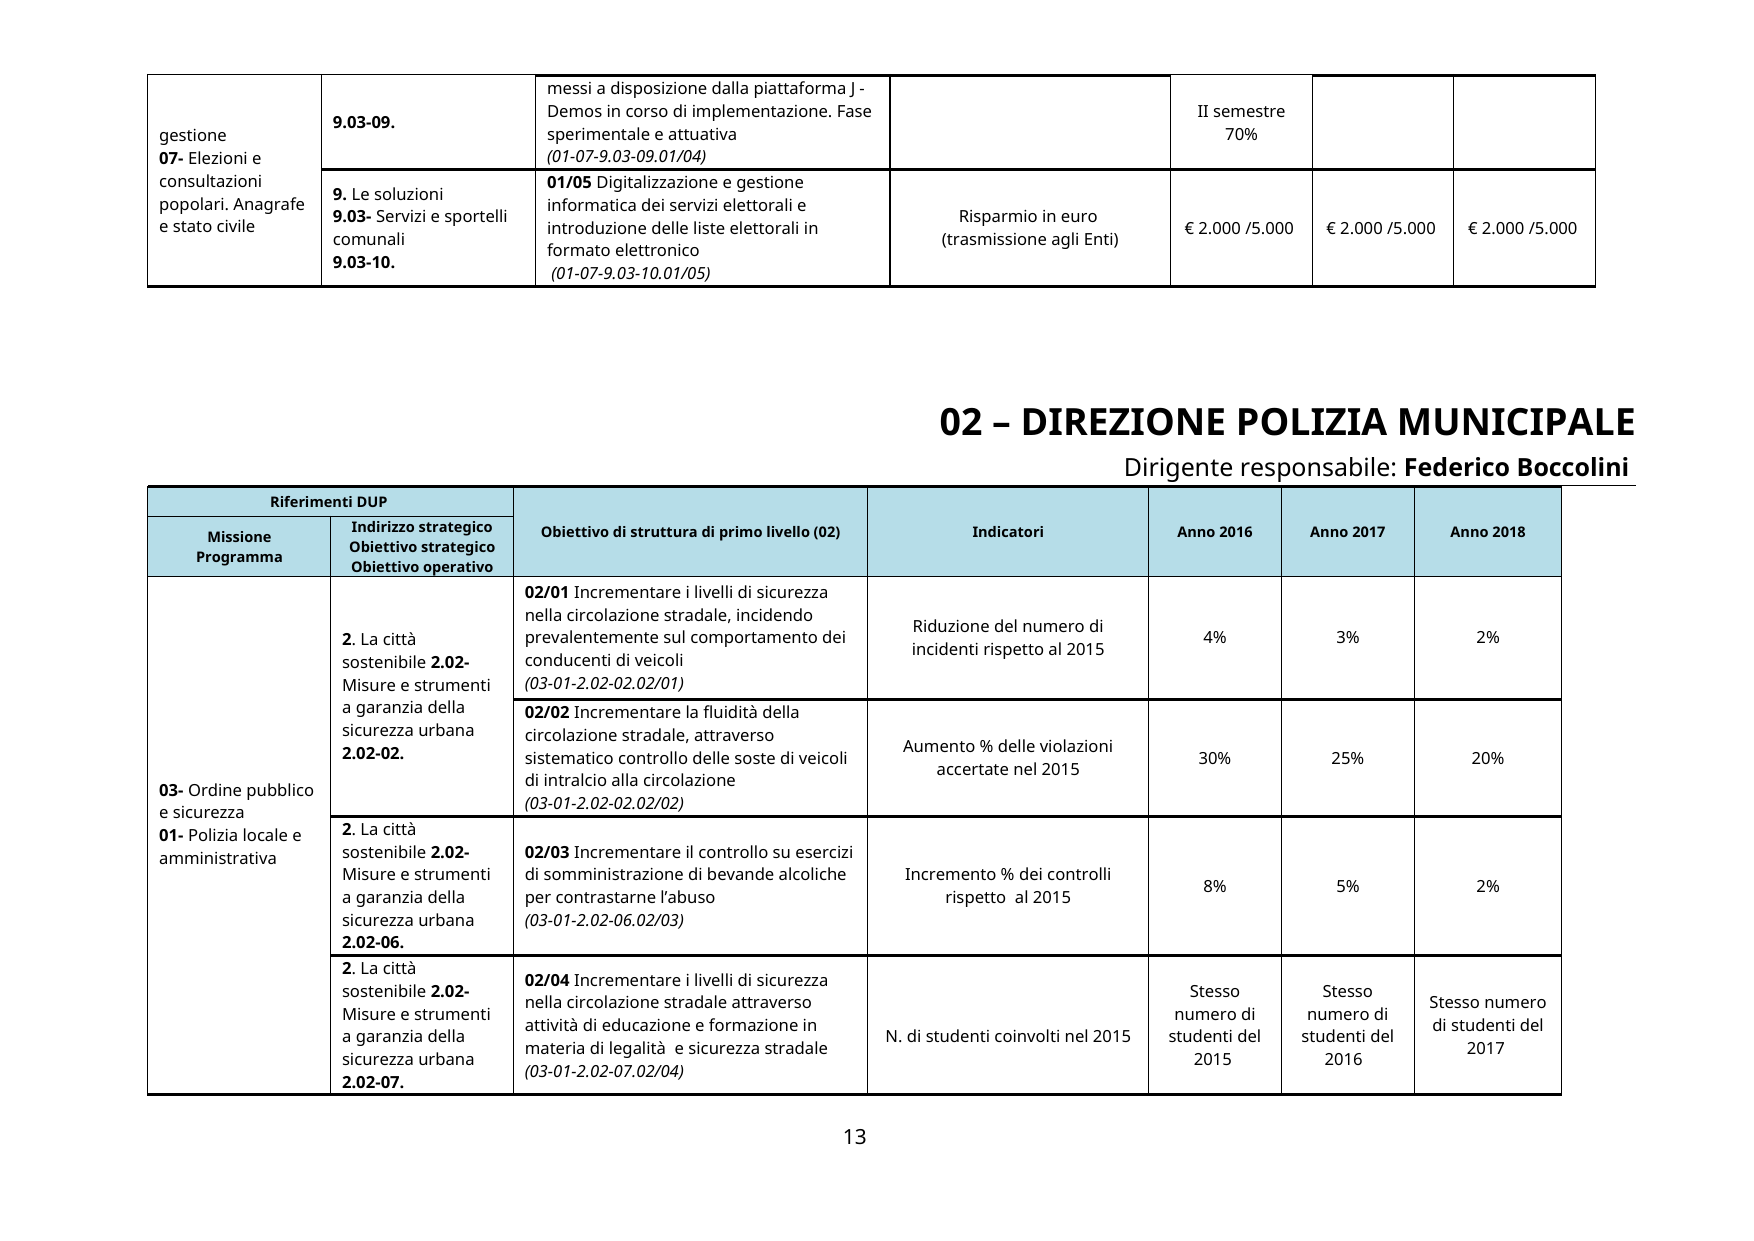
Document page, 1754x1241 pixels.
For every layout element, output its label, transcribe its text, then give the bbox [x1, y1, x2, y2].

table_cell 03- Ordine pubblico e sicurezza 01- Polizia locale e amministrativa [148, 577, 330, 1093]
table_cell Riduzione del numero di incidenti rispetto al 2015 [868, 577, 1148, 698]
table_header Obiettivo di struttura di primo livello (02) [514, 488, 867, 576]
table_cell 25% [1282, 701, 1414, 814]
text Dirigente responsabile: Federico Boccolini [148, 449, 1636, 485]
table_header Anno 2018 [1415, 488, 1561, 576]
table_header Anno 2016 [1149, 488, 1281, 576]
table_cell messi a disposizione dalla piattaforma J -Demos in corso di implementazione. Fase sperimentale e attuativa (01-07-9.03-09.01/04) [536, 77, 889, 168]
text 02 – DIREZIONE POLIZIA MUNICIPALE [148, 395, 1636, 446]
table_cell [1454, 77, 1595, 168]
table_cell 02/02 Incrementare la fluidità della circolazione stradale, attraverso sistematico controllo delle soste di veicoli di intralcio alla circolazione (03-01-2.02-02.02/02) [514, 701, 867, 814]
table_cell 02/03 Incrementare il controllo su esercizi di somministrazione di bevande alcoliche per contrastarne l’abuso (03-01-2.02-06.02/03) [514, 818, 867, 954]
table_cell Stesso numero di studenti del 2016 [1282, 957, 1414, 1093]
table_cell 2. La città sostenibile 2.02- Misure e strumenti a garanzia della sicurezza urbana 2.02-02. [331, 577, 513, 814]
table_cell € 2.000 /5.000 [1454, 171, 1595, 284]
table_cell II semestre 70% [1171, 75, 1312, 168]
table_cell 01/05 Digitalizzazione e gestione informatica dei servizi elettorali e introduzione delle liste elettorali in formato elettronico (01-07-9.03-10.01/05) [536, 171, 889, 284]
table_cell 30% [1149, 701, 1281, 814]
table_cell € 2.000 /5.000 [1171, 171, 1312, 284]
table_cell N. di studenti coinvolti nel 2015 [868, 957, 1148, 1093]
table_cell 3% [1282, 577, 1414, 698]
table_cell 2. La città sostenibile 2.02- Misure e strumenti a garanzia della sicurezza urbana 2.02-07. [331, 957, 513, 1093]
table_cell 2% [1415, 577, 1561, 698]
table_cell gestione 07- Elezioni e consultazioni popolari. Anagrafe e stato civile [148, 75, 321, 284]
table_header Riferimenti DUP [148, 488, 513, 516]
table_cell 02/01 Incrementare i livelli di sicurezza nella circolazione stradale, incidendo prevalentemente sul comportamento dei conducenti di veicoli (03-01-2.02-02.02/01) [514, 577, 867, 698]
table_cell Risparmio in euro (trasmissione agli Enti) [891, 171, 1170, 284]
table_cell [891, 77, 1170, 168]
table_cell Stesso numero di studenti del 2015 [1149, 957, 1281, 1093]
table_cell 9.03-09. [322, 75, 535, 168]
table_cell [1313, 77, 1453, 168]
table_cell Stesso numero di studenti del 2017 [1415, 957, 1561, 1093]
table_cell € 2.000 /5.000 [1313, 171, 1453, 284]
table_cell 2% [1415, 818, 1561, 954]
table_cell Incremento % dei controlli rispetto al 2015 [868, 818, 1148, 954]
table_cell Indirizzo strategico Obiettivo strategico Obiettivo operativo [331, 517, 513, 576]
table_cell 5% [1282, 818, 1414, 954]
table_cell Aumento % delle violazioni accertate nel 2015 [868, 701, 1148, 814]
table_cell 20% [1415, 701, 1561, 814]
table_cell 4% [1149, 577, 1281, 698]
table_header Anno 2017 [1282, 488, 1414, 576]
table_cell 02/04 Incrementare i livelli di sicurezza nella circolazione stradale attraverso attività di educazione e formazione in materia di legalità e sicurezza stradale (03-01-2.02-07.02/04) [514, 957, 867, 1093]
table_cell 9. Le soluzioni 9.03- Servizi e sportelli comunali 9.03-10. [322, 171, 535, 284]
table_cell Missione Programma [148, 517, 330, 576]
table_cell 8% [1149, 818, 1281, 954]
table_cell 2. La città sostenibile 2.02- Misure e strumenti a garanzia della sicurezza urbana 2.02-06. [331, 818, 513, 954]
table_header Indicatori [868, 488, 1148, 576]
